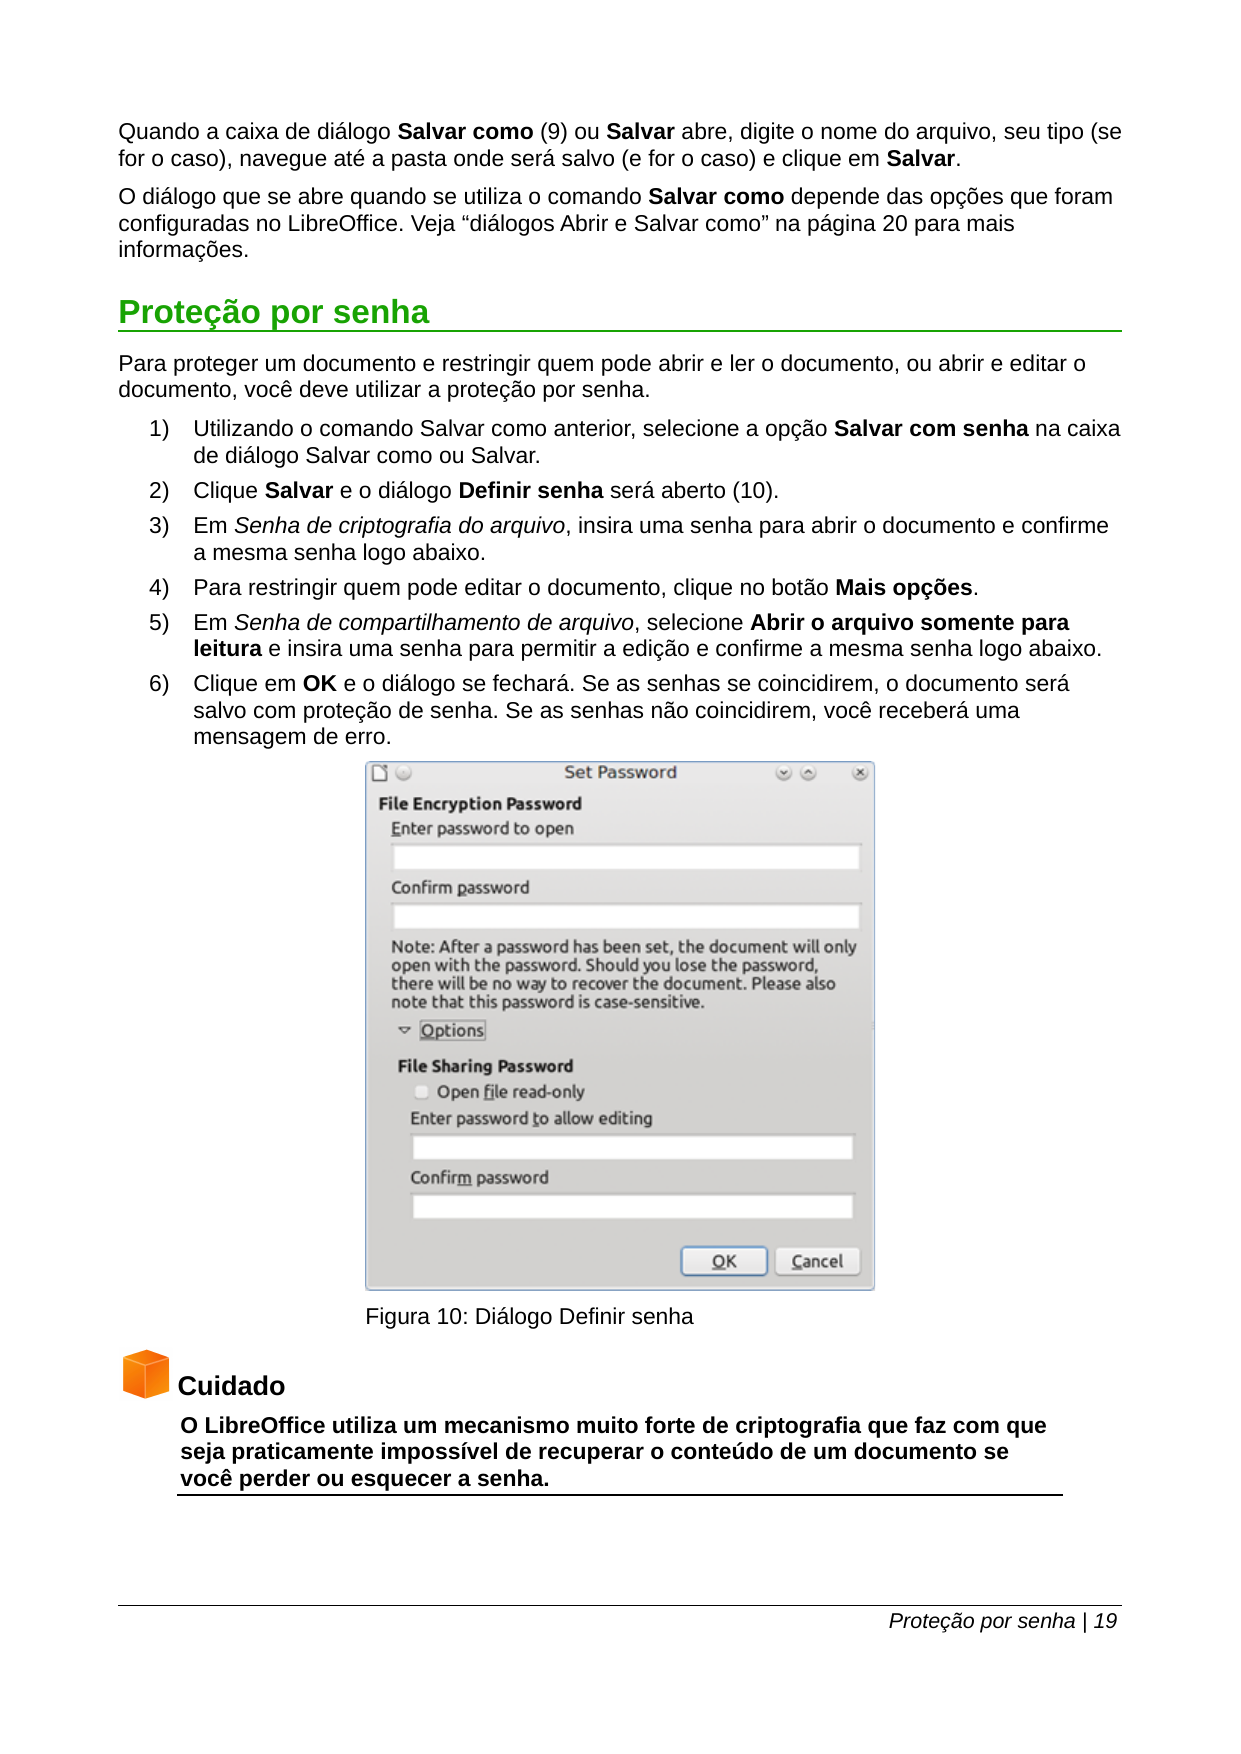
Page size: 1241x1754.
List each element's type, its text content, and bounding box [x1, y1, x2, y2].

text Para proteger um documento e restringir quem pode abrir e ler o documento, ou abrir e editar o documento, você deve utilizar a proteção por senha. [118, 350, 1122, 403]
list Em Senha de criptografia do arquivo, insira uma senha para abrir o documento e confirme a mesma senha logo abaixo. [169, 512, 1122, 565]
picture [119, 1347, 173, 1401]
list Para restringir quem pode editar o documento, clique no botão Mais opções. [169, 574, 1122, 600]
text O diálogo que se abre quando se utiliza o comando Salvar como depende das opções que foram configuradas no LibreOffice. Veja “Diálogos Abrir e Salvar como” na página 19 para mais informações. [118, 183, 1122, 262]
text Figura 10: Diálogo Definir senha [365, 1303, 875, 1329]
subtitle Proteção por senha [118, 292, 1122, 330]
list Clique em OK e o diálogo se fechará. Se as senhas se coincidirem, o documento será salvo com proteção de senha. Se as senhas não coincidirem, você receberá uma mensagem de erro. [169, 670, 1122, 749]
list Clique Salvar e o diálogo Definir senha será aberto (Figura 10). [169, 477, 1122, 503]
text Quando a caixa de diálogo Salvar como (Figura 9) ou Salvar abre, digite o nome do arquivo, seu tipo (se for o caso), navegue até a pasta onde será salvo (e for o caso) e clique em Salvar. [118, 118, 1122, 171]
subtitle Cuidado [118, 1346, 1122, 1401]
list Em Senha de compartilhamento de arquivo, selecione Abrir o arquivo somente para leitura e insira uma senha para permitir a edição e confirme a mesma senha logo abaixo. [169, 609, 1122, 662]
list Utilizando o comando Salvar como anterior, selecione a opção Salvar com senha na caixa de diálogo Salvar como ou Salvar. [169, 415, 1122, 468]
picture [365, 761, 876, 1291]
text O LibreOffice utiliza um mecanismo muito forte de criptografia que faz com que seja praticamente impossível de recuperar o conteúdo de um documento se você perder ou esquecer a senha. [177, 1409, 1063, 1494]
